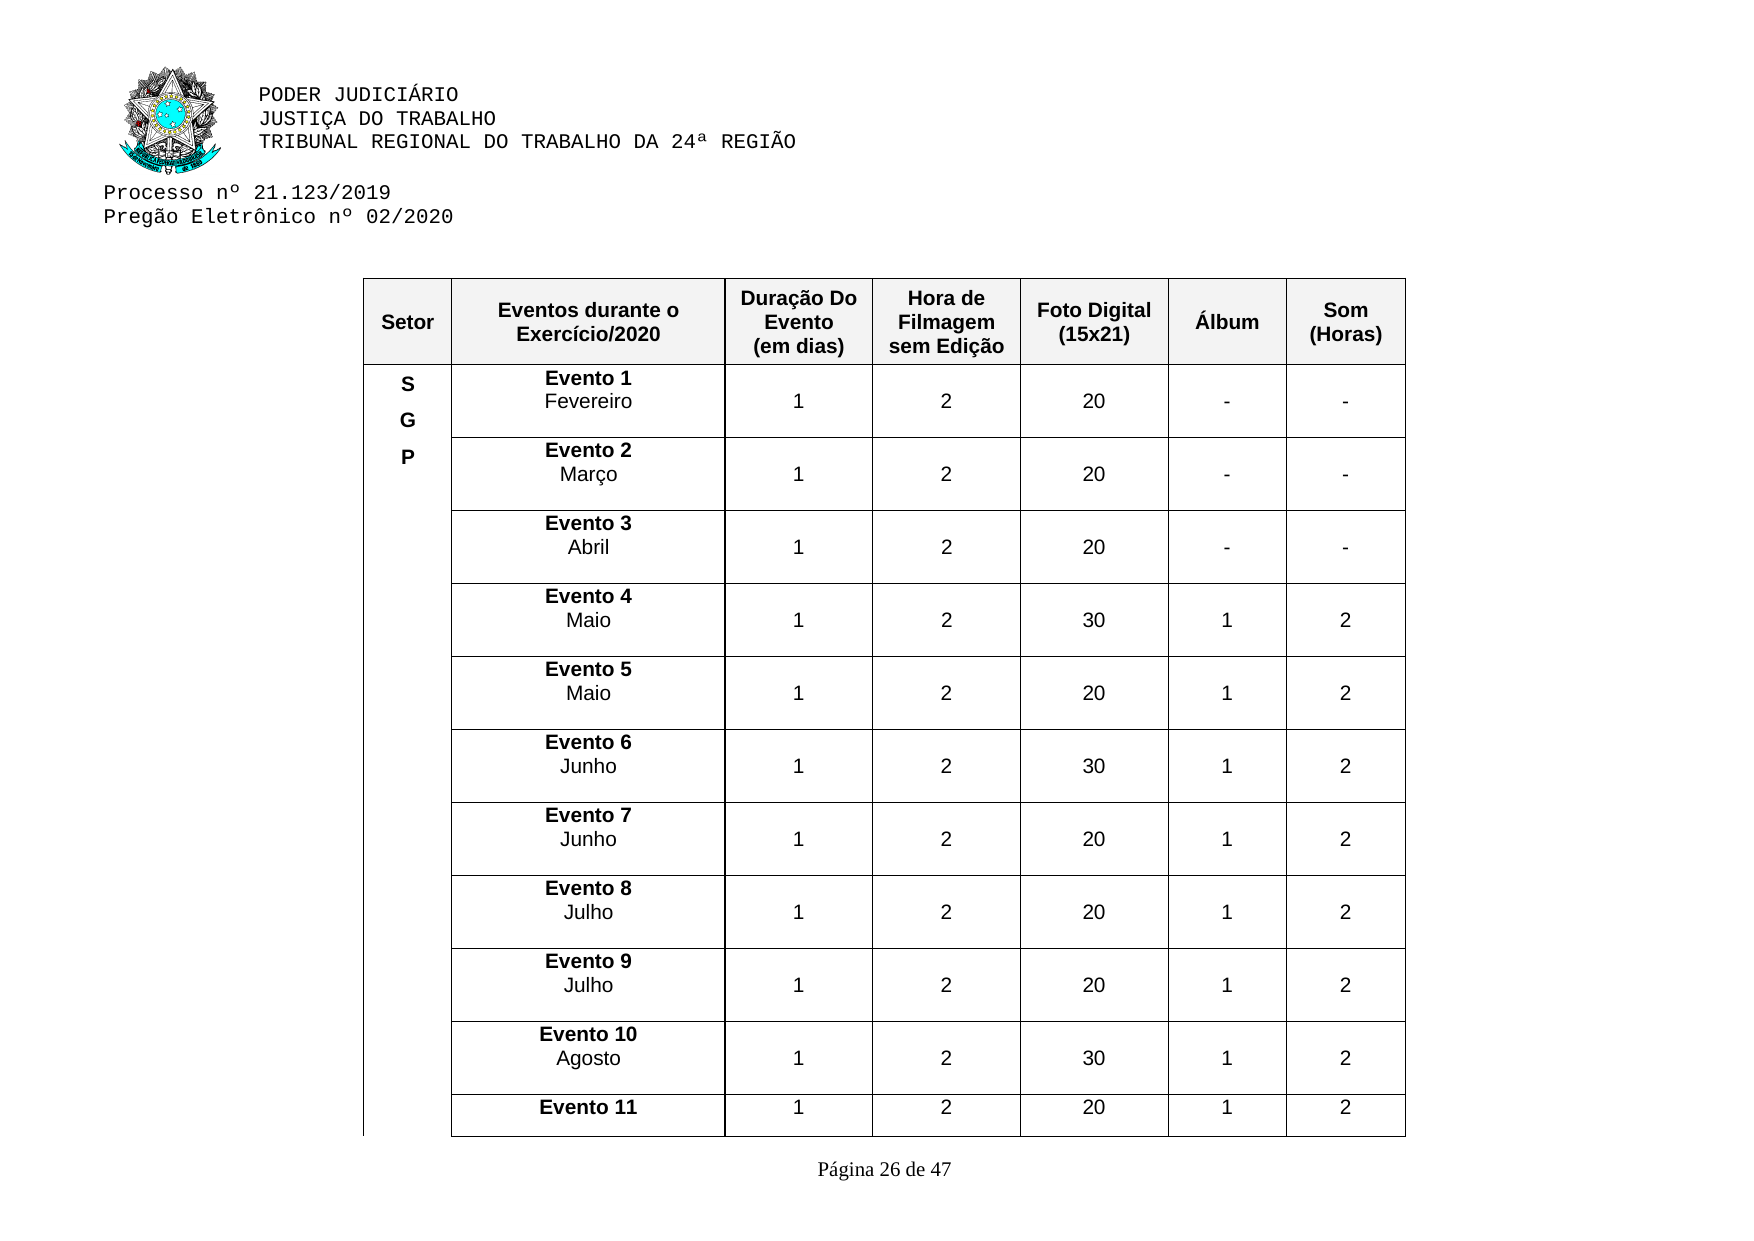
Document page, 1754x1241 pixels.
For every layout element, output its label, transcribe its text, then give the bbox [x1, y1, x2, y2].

table_cell - [1287, 511, 1405, 583]
table_cell 2 [873, 949, 1020, 1021]
table_cell 2 [1287, 876, 1405, 948]
table_cell 2 [873, 1022, 1020, 1093]
table_cell Evento 1 Fevereiro [452, 365, 724, 437]
table_cell Evento 8 Julho [452, 876, 724, 948]
table_cell Evento 6 Junho [452, 730, 724, 802]
table_cell 30 [1021, 584, 1168, 656]
table_cell 1 [726, 438, 872, 510]
table_cell 1 [726, 365, 872, 437]
table_cell 1 [1169, 584, 1286, 656]
table_cell 2 [1287, 584, 1405, 656]
table_cell 1 [726, 876, 872, 948]
table_header Hora de Filmagem sem Edição [873, 279, 1020, 364]
table_cell 2 [1287, 803, 1405, 875]
table_cell S G P [364, 365, 451, 1136]
table_cell Evento 2 Março [452, 438, 724, 510]
table_header Foto Digital (15x21) [1021, 279, 1168, 364]
table_cell 1 [1169, 657, 1286, 729]
table_cell 20 [1021, 803, 1168, 875]
table_cell Evento 3 Abril [452, 511, 724, 583]
table_cell 2 [873, 365, 1020, 437]
table_cell 1 [1169, 1022, 1286, 1093]
table_cell 2 [873, 803, 1020, 875]
table_cell 20 [1021, 365, 1168, 437]
table_cell 2 [1287, 730, 1405, 802]
table_header Duração Do Evento (em dias) [726, 279, 872, 364]
table_cell Evento 11 [452, 1095, 724, 1136]
table_cell 1 [1169, 949, 1286, 1021]
table_cell 2 [873, 438, 1020, 510]
table_cell 20 [1021, 511, 1168, 583]
table_cell 1 [726, 511, 872, 583]
table_cell 1 [1169, 1095, 1286, 1136]
table_cell - [1169, 365, 1286, 437]
table_cell 2 [1287, 1022, 1405, 1093]
table_cell 20 [1021, 438, 1168, 510]
table_header Álbum [1169, 279, 1286, 364]
table_cell 30 [1021, 1022, 1168, 1093]
table_cell Evento 7 Junho [452, 803, 724, 875]
table_cell 20 [1021, 1095, 1168, 1136]
table_header Eventos durante o Exercício/2020 [452, 279, 724, 364]
table_cell 1 [726, 949, 872, 1021]
table_cell 1 [726, 730, 872, 802]
table_cell 2 [873, 1095, 1020, 1136]
table_cell - [1169, 438, 1286, 510]
table_cell 20 [1021, 949, 1168, 1021]
table_cell Evento 10 Agosto [452, 1022, 724, 1093]
table_cell Evento 5 Maio [452, 657, 724, 729]
table_cell 1 [726, 1095, 872, 1136]
table_cell 2 [873, 657, 1020, 729]
table_cell Evento 4 Maio [452, 584, 724, 656]
table_cell 30 [1021, 730, 1168, 802]
table_cell 2 [1287, 657, 1405, 729]
table_cell - [1287, 438, 1405, 510]
table_cell 1 [1169, 803, 1286, 875]
table_cell 2 [873, 730, 1020, 802]
table_cell Evento 9 Julho [452, 949, 724, 1021]
table_cell - [1169, 511, 1286, 583]
table_cell 1 [1169, 730, 1286, 802]
table_cell 1 [726, 657, 872, 729]
table_header Setor [364, 279, 451, 364]
table_cell 1 [726, 1022, 872, 1093]
table_cell 1 [726, 803, 872, 875]
table_header Som (Horas) [1287, 279, 1405, 364]
table_cell 2 [873, 584, 1020, 656]
table_cell 2 [873, 511, 1020, 583]
picture [118, 66, 223, 175]
table_cell 1 [726, 584, 872, 656]
table_cell 2 [1287, 949, 1405, 1021]
table_cell 2 [1287, 1095, 1405, 1136]
table_cell 2 [873, 876, 1020, 948]
table_cell 20 [1021, 876, 1168, 948]
table_cell - [1287, 365, 1405, 437]
table_cell 1 [1169, 876, 1286, 948]
table_cell 20 [1021, 657, 1168, 729]
